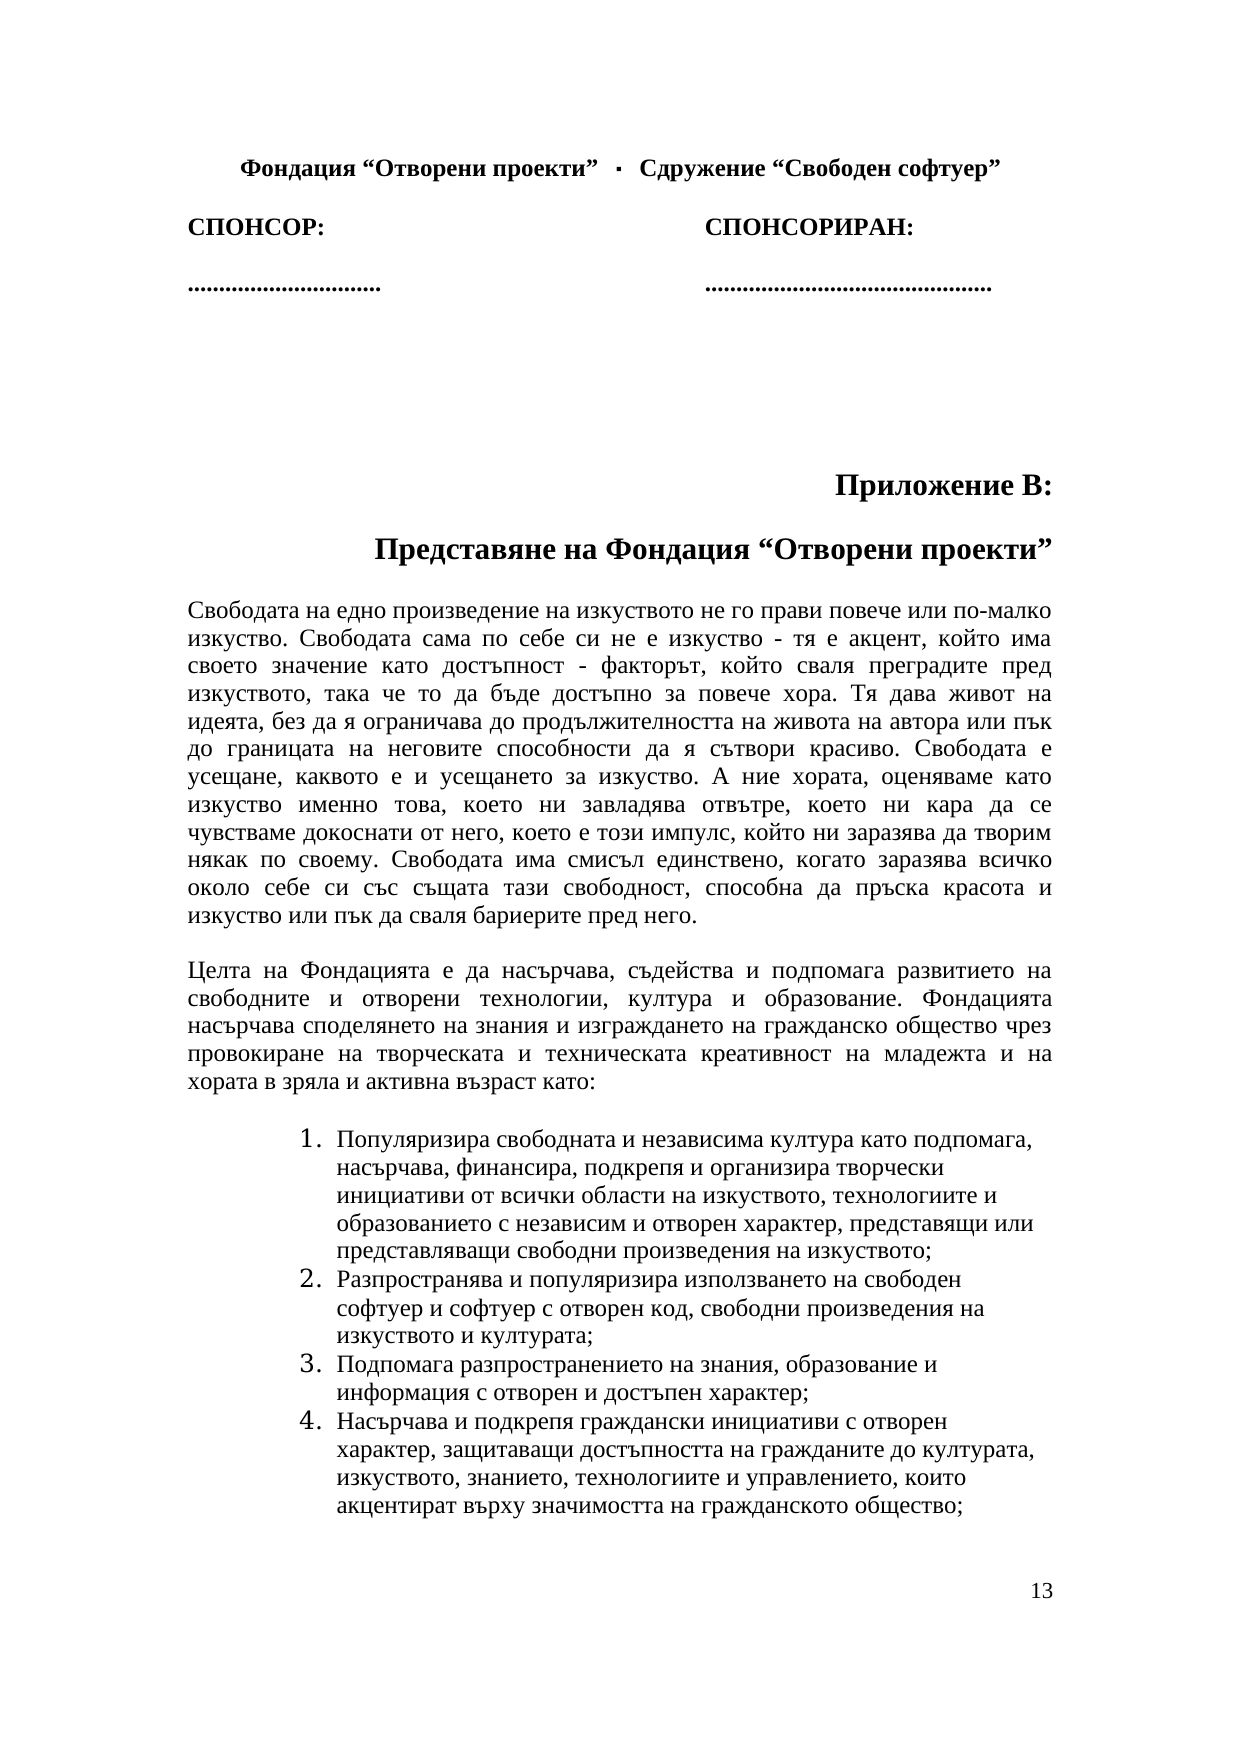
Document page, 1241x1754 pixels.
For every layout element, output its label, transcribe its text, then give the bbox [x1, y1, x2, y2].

text Свободата на едно произведение на изкуството не го прави повече или по-малко изкуство. Свободата сама по себе си не е изкуство - тя е акцент, който има своето значение като достъпност - факторът, който сваля преградите пред изкуството, така че то да бъде достъпно за повече хора. Тя дава живот на идеята, без да я ограничава до продължителността на живота на автора или пък до границата на неговите способности да я сътвори красиво. Свободата е усещане, каквото е и усещането за изкуство. А ние хората, оценяваме като изкуство именно това, което ни завладява отвътре, което ни кара да се чувстваме докоснати от него, което е този импулс, който ни заразява да творим някак по своему. Свободата има смисъл единствено, когато заразява всичко около себе си със същата тази свободност, способна да пръска красота и изкуство или пък да сваля бариерите пред него. [187, 596, 1053, 928]
text ............................... .............................................. [187, 241, 1053, 297]
list Подпомага разпространението на знания, образование и информация с отворен и достъпен характер; [299, 1349, 1053, 1406]
text Приложение В: [187, 468, 1053, 503]
text Целта на Фондацията е да насърчава, съдейства и подпомага развитието на свободните и отворени технологии, култура и образование. Фондацията насърчава споделянето на знания и изграждането на гражданско общество чрез провокиране на творческата и техническата креативност на младежта и на хората в зряла и активна възраст като: [187, 928, 1053, 1095]
list Разпространява и популяризира използването на свободен софтуер и софтуер с отворен код, свободни произведения на изкуството и културата; [299, 1264, 1053, 1349]
text Представяне на Фондация “Отворени проекти” [187, 532, 1053, 567]
list Насърчава и подкрепя граждански инициативи с отворен характер, защитаващи достъпността на гражданите до културата, изкуството, знанието, технологиите и управлението, които акцентират върху значимостта на гражданското общество; [299, 1406, 1053, 1518]
text СПОНСОР: СПОНСОРИРАН: [187, 213, 1053, 241]
list Популяризира свободната и независима култура като подпомага, насърчава, финансира, подкрепя и организира творчески инициативи от всички области на изкуството, технологиите и образованието с независим и отворен характер, представящи или представляващи свободни произведения на изкуството; [299, 1124, 1053, 1264]
